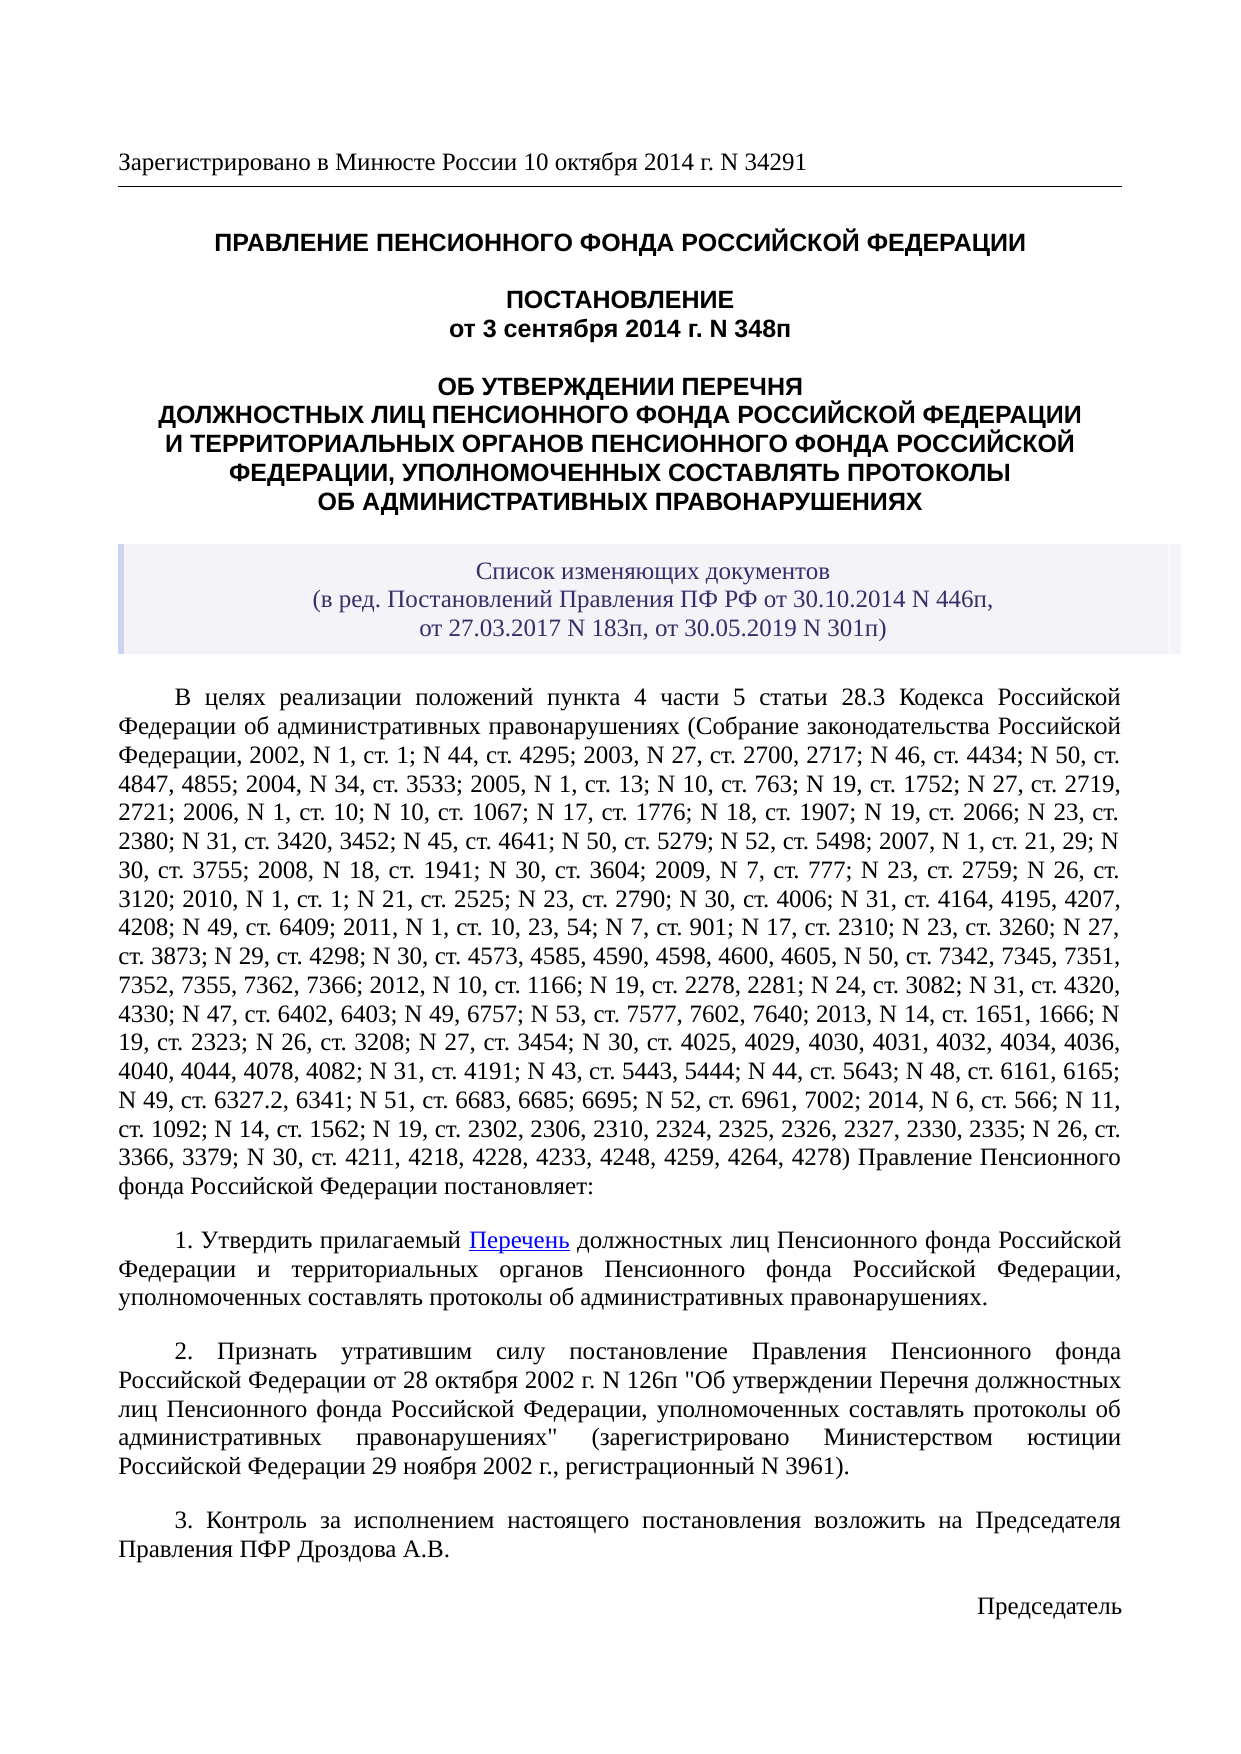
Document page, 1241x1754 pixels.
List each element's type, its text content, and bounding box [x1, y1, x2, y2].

table_header Список изменяющих документов (в ред. Постановлений Правления ПФ РФ от 30.10.2014 N 446п, от 27.03.2017 N 183п, от 30.05.2019 N 301п) [136, 544, 1169, 654]
title ПРАВЛЕНИЕ ПЕНСИОННОГО ФОНДА РОССИЙСКОЙ ФЕДЕРАЦИИ [118, 228, 1122, 256]
text 2. Признать утратившим силу постановление Правления Пенсионного фонда Российской Федерации от 28 октября 2002 г. N 126п "Об утверждении Перечня должностных лиц Пенсионного фонда Российской Федерации, уполномоченных составлять протоколы об административных правонарушениях" (зарегистрировано Министерством юстиции Российской Федерации 29 ноября 2002 г., регистрационный N 3961). [118, 1336, 1122, 1480]
title ОБ АДМИНИСТРАТИВНЫХ ПРАВОНАРУШЕНИЯХ [118, 486, 1122, 515]
table_header [124, 544, 136, 654]
text В целях реализации положений пункта 4 части 5 статьи 28.3 Кодекса Российской Федерации об административных правонарушениях (Собрание законодательства Российской Федерации, 2002, N 1, ст. 1; N 44, ст. 4295; 2003, N 27, ст. 2700, 2717; N 46, ст. 4434; N 50, ст. 4847, 4855; 2004, N 34, ст. 3533; 2005, N 1, ст. 13; N 10, ст. 763; N 19, ст. 1752; N 27, ст. 2719, 2721; 2006, N 1, ст. 10; N 10, ст. 1067; N 17, ст. 1776; N 18, ст. 1907; N 19, ст. 2066; N 23, ст. 2380; N 31, ст. 3420, 3452; N 45, ст. 4641; N 50, ст. 5279; N 52, ст. 5498; 2007, N 1, ст. 21, 29; N 30, ст. 3755; 2008, N 18, ст. 1941; N 30, ст. 3604; 2009, N 7, ст. 777; N 23, ст. 2759; N 26, ст. 3120; 2010, N 1, ст. 1; N 21, ст. 2525; N 23, ст. 2790; N 30, ст. 4006; N 31, ст. 4164, 4195, 4207, 4208; N 49, ст. 6409; 2011, N 1, ст. 10, 23, 54; N 7, ст. 901; N 17, ст. 2310; N 23, ст. 3260; N 27, ст. 3873; N 29, ст. 4298; N 30, ст. 4573, 4585, 4590, 4598, 4600, 4605, N 50, ст. 7342, 7345, 7351, 7352, 7355, 7362, 7366; 2012, N 10, ст. 1166; N 19, ст. 2278, 2281; N 24, ст. 3082; N 31, ст. 4320, 4330; N 47, ст. 6402, 6403; N 49, 6757; N 53, ст. 7577, 7602, 7640; 2013, N 14, ст. 1651, 1666; N 19, ст. 2323; N 26, ст. 3208; N 27, ст. 3454; N 30, ст. 4025, 4029, 4030, 4031, 4032, 4034, 4036, 4040, 4044, 4078, 4082; N 31, ст. 4191; N 43, ст. 5443, 5444; N 44, ст. 5643; N 48, ст. 6161, 6165; N 49, ст. 6327.2, 6341; N 51, ст. 6683, 6685; 6695; N 52, ст. 6961, 7002; 2014, N 6, ст. 566; N 11, ст. 1092; N 14, ст. 1562; N 19, ст. 2302, 2306, 2310, 2324, 2325, 2326, 2327, 2330, 2335; N 26, ст. 3366, 3379; N 30, ст. 4211, 4218, 4228, 4233, 4248, 4259, 4264, 4278) Правление Пенсионного фонда Российской Федерации постановляет: [118, 682, 1122, 1200]
text 1. Утвердить прилагаемый Перечень должностных лиц Пенсионного фонда Российской Федерации и территориальных органов Пенсионного фонда Российской Федерации, уполномоченных составлять протоколы об административных правонарушениях. [118, 1225, 1122, 1311]
title ДОЛЖНОСТНЫХ ЛИЦ ПЕНСИОННОГО ФОНДА РОССИЙСКОЙ ФЕДЕРАЦИИ [118, 400, 1122, 429]
table_header [118, 544, 124, 654]
title ОБ УТВЕРЖДЕНИИ ПЕРЕЧНЯ [118, 371, 1122, 400]
title ФЕДЕРАЦИИ, УПОЛНОМОЧЕННЫХ СОСТАВЛЯТЬ ПРОТОКОЛЫ [118, 458, 1122, 486]
text Зарегистрировано в Минюсте России 10 октября 2014 г. N 34291 [118, 147, 1122, 176]
title И ТЕРРИТОРИАЛЬНЫХ ОРГАНОВ ПЕНСИОННОГО ФОНДА РОССИЙСКОЙ [118, 429, 1122, 458]
table_header [1170, 544, 1181, 654]
text 3. Контроль за исполнением настоящего постановления возложить на Председателя Правления ПФР Дроздова А.В. [118, 1505, 1122, 1562]
text Председатель [118, 1591, 1122, 1620]
title от 3 сентября 2014 г. N 348п [118, 314, 1122, 343]
title ПОСТАНОВЛЕНИЕ [118, 285, 1122, 314]
